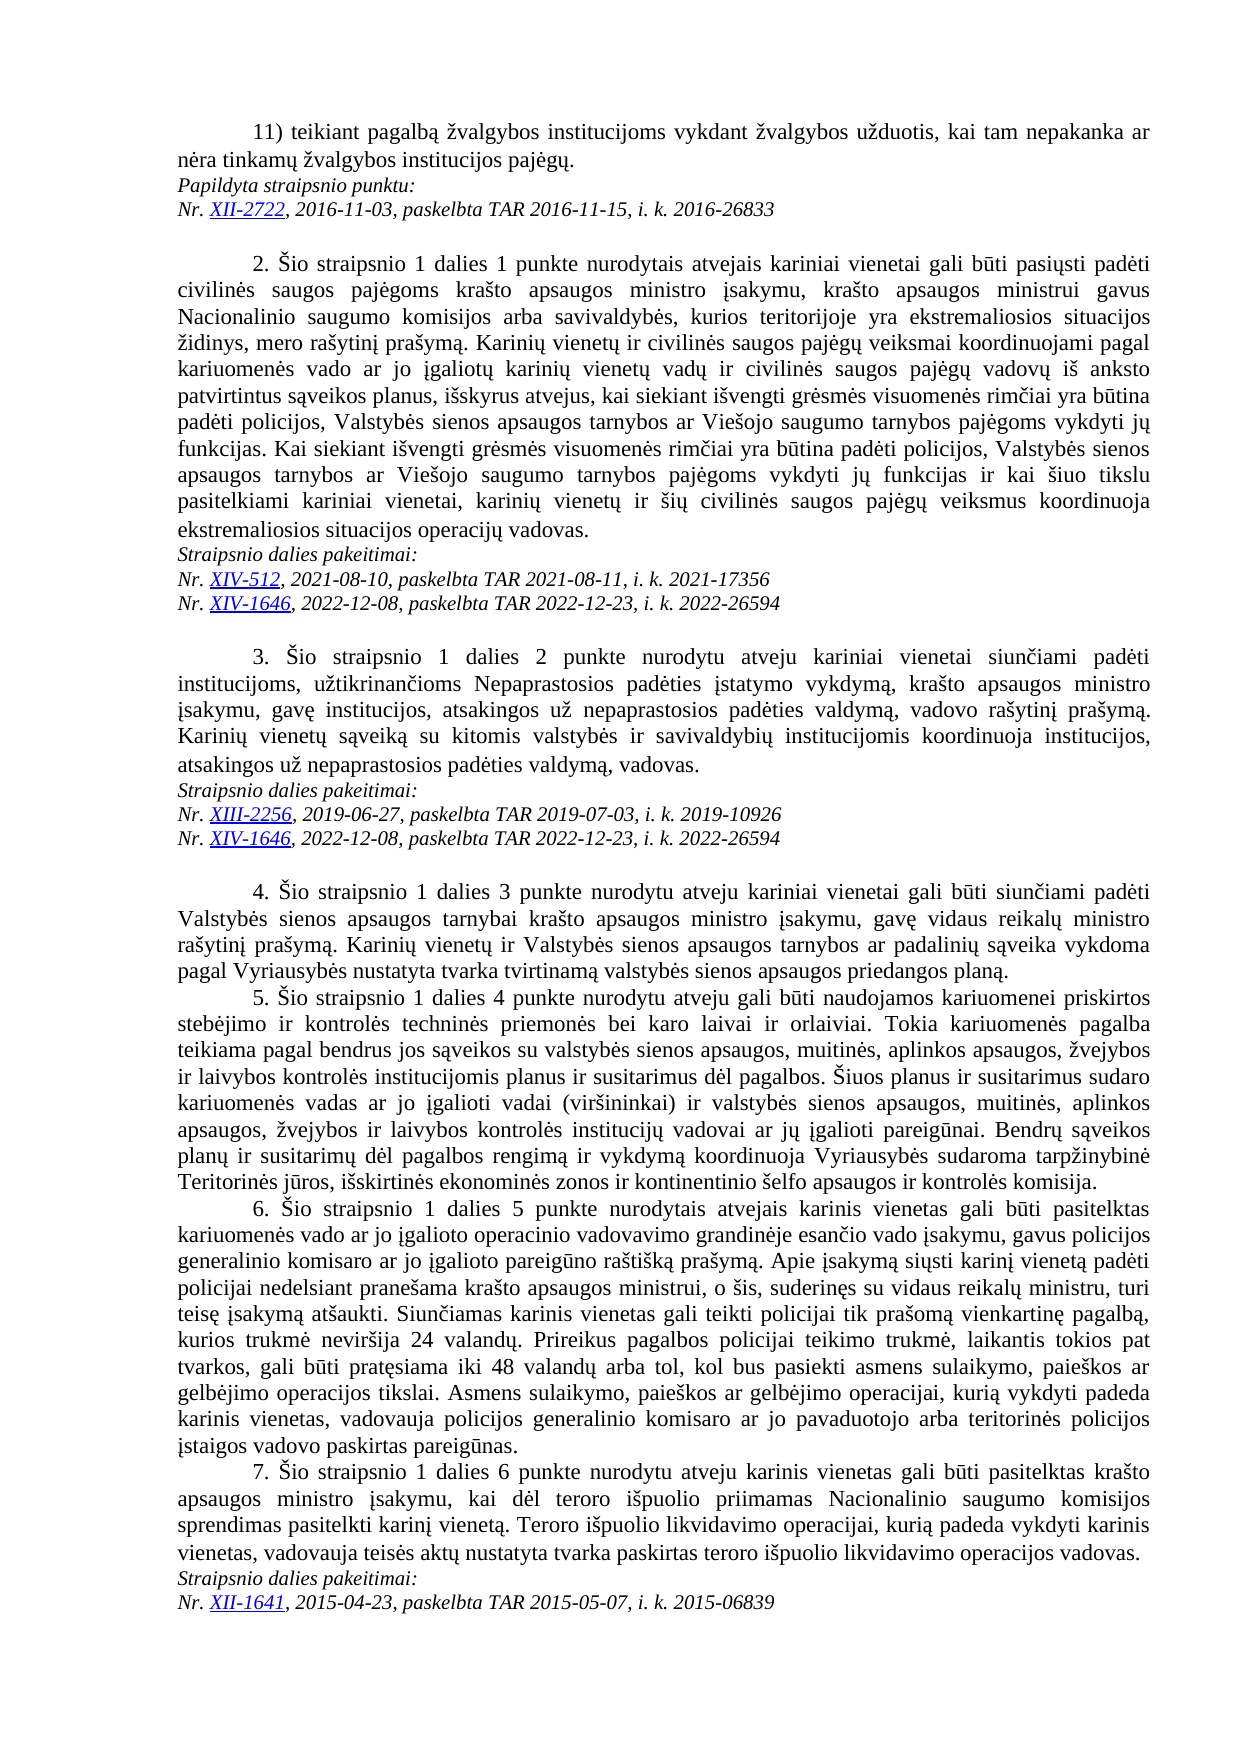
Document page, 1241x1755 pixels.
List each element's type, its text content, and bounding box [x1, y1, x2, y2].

text Nr. XIV-1646, 2022-12-08, paskelbta TAR 2022-12-23, i. k. 2022-26594 [177, 826, 1152, 850]
text 5. Šio straipsnio 1 dalies 4 punkte nurodytu atveju gali būti naudojamos kariuomenei priskirtos stebėjimo ir kontrolės techninės priemonės bei karo laivai ir orlaiviai. Tokia kariuomenės pagalba teikiama pagal bendrus jos sąveikos su valstybės sienos apsaugos, muitinės, aplinkos apsaugos, žvejybos ir laivybos kontrolės institucijomis planus ir susitarimus dėl pagalbos. Šiuos planus ir susitarimus sudaro kariuomenės vadas ar jo įgalioti vadai (viršininkai) ir valstybės sienos apsaugos, muitinės, aplinkos apsaugos, žvejybos ir laivybos kontrolės institucijų vadovai ar jų įgalioti pareigūnai. Bendrų sąveikos planų ir susitarimų dėl pagalbos rengimą ir vykdymą koordinuoja Vyriausybės sudaroma tarpžinybinė Teritorinės jūros, išskirtinės ekonominės zonos ir kontinentinio šelfo apsaugos ir kontrolės komisija. [177, 984, 1152, 1195]
text Nr. XIV-512, 2021-08-10, paskelbta TAR 2021-08-11, i. k. 2021-17356 [177, 566, 1152, 591]
text Nr. XIV-1646, 2022-12-08, paskelbta TAR 2022-12-23, i. k. 2022-26594 [177, 591, 1152, 614]
text Nr. XII-1641, 2015-04-23, paskelbta TAR 2015-05-07, i. k. 2015-06839 [177, 1590, 1152, 1614]
text Nr. XIII-2256, 2019-06-27, paskelbta TAR 2019-07-03, i. k. 2019-10926 [177, 802, 1152, 826]
text 7. Šio straipsnio 1 dalies 6 punkte nurodytu atveju karinis vienetas gali būti pasitelktas krašto apsaugos ministro įsakymu, kai dėl teroro išpuolio priimamas Nacionalinio saugumo komisijos sprendimas pasitelkti karinį vienetą. Teroro išpuolio likvidavimo operacijai, kurią padeda vykdyti karinis vienetas, vadovauja teisės aktų nustatyta tvarka paskirtas teroro išpuolio likvidavimo operacijos vadovas. [177, 1458, 1152, 1566]
text Straipsnio dalies pakeitimai: [177, 1566, 1152, 1590]
text 4. Šio straipsnio 1 dalies 3 punkte nurodytu atveju kariniai vienetai gali būti siunčiami padėti Valstybės sienos apsaugos tarnybai krašto apsaugos ministro įsakymu, gavę vidaus reikalų ministro rašytinį prašymą. Karinių vienetų ir Valstybės sienos apsaugos tarnybos ar padalinių sąveika vykdoma pagal Vyriausybės nustatyta tvarka tvirtinamą valstybės sienos apsaugos priedangos planą. [177, 878, 1152, 984]
text 2. Šio straipsnio 1 dalies 1 punkte nurodytais atvejais kariniai vienetai gali būti pasiųsti padėti civilinės saugos pajėgoms krašto apsaugos ministro įsakymu, krašto apsaugos ministrui gavus Nacionalinio saugumo komisijos arba savivaldybės, kurios teritorijoje yra ekstremaliosios situacijos židinys, mero rašytinį prašymą. Karinių vienetų ir civilinės saugos pajėgų veiksmai koordinuojami pagal kariuomenės vado ar jo įgaliotų karinių vienetų vadų ir civilinės saugos pajėgų vadovų iš anksto patvirtintus sąveikos planus, išskyrus atvejus, kai siekiant išvengti grėsmės visuomenės rimčiai yra būtina padėti policijos, Valstybės sienos apsaugos tarnybos ar Viešojo saugumo tarnybos pajėgoms vykdyti jų funkcijas. Kai siekiant išvengti grėsmės visuomenės rimčiai yra būtina padėti policijos, Valstybės sienos apsaugos tarnybos ar Viešojo saugumo tarnybos pajėgoms vykdyti jų funkcijas ir kai šiuo tikslu pasitelkiami kariniai vienetai, karinių vienetų ir šių civilinės saugos pajėgų veiksmus koordinuoja ekstremaliosios situacijos operacijų vadovas. [177, 250, 1152, 542]
text Nr. XII-2722, 2016-11-03, paskelbta TAR 2016-11-15, i. k. 2016-26833 [177, 197, 1152, 221]
text 11) teikiant pagalbą žvalgybos institucijoms vykdant žvalgybos užduotis, kai tam nepakanka ar nėra tinkamų žvalgybos institucijos pajėgų. [177, 118, 1152, 173]
text 3. Šio straipsnio 1 dalies 2 punkte nurodytu atveju kariniai vienetai siunčiami padėti institucijoms, užtikrinančioms Nepaprastosios padėties įstatymo vykdymą, krašto apsaugos ministro įsakymu, gavę institucijos, atsakingos už nepaprastosios padėties valdymą, vadovo rašytinį prašymą. Karinių vienetų sąveiką su kitomis valstybės ir savivaldybių institucijomis koordinuoja institucijos, atsakingos už nepaprastosios padėties valdymą, vadovas. [177, 643, 1152, 777]
text Straipsnio dalies pakeitimai: [177, 542, 1152, 566]
text 6. Šio straipsnio 1 dalies 5 punkte nurodytais atvejais karinis vienetas gali būti pasitelktas kariuomenės vado ar jo įgalioto operacinio vadovavimo grandinėje esančio vado įsakymu, gavus policijos generalinio komisaro ar jo įgalioto pareigūno raštišką prašymą. Apie įsakymą siųsti karinį vienetą padėti policijai nedelsiant pranešama krašto apsaugos ministrui, o šis, suderinęs su vidaus reikalų ministru, turi teisę įsakymą atšaukti. Siunčiamas karinis vienetas gali teikti policijai tik prašomą vienkartinę pagalbą, kurios trukmė neviršija 24 valandų. Prireikus pagalbos policijai teikimo trukmė, laikantis tokios pat tvarkos, gali būti pratęsiama iki 48 valandų arba tol, kol bus pasiekti asmens sulaikymo, paieškos ar gelbėjimo operacijos tikslai. Asmens sulaikymo, paieškos ar gelbėjimo operacijai, kurią vykdyti padeda karinis vienetas, vadovauja policijos generalinio komisaro ar jo pavaduotojo arba teritorinės policijos įstaigos vadovo paskirtas pareigūnas. [177, 1195, 1152, 1458]
text Papildyta straipsnio punktu: [177, 173, 1152, 197]
text Straipsnio dalies pakeitimai: [177, 777, 1152, 802]
